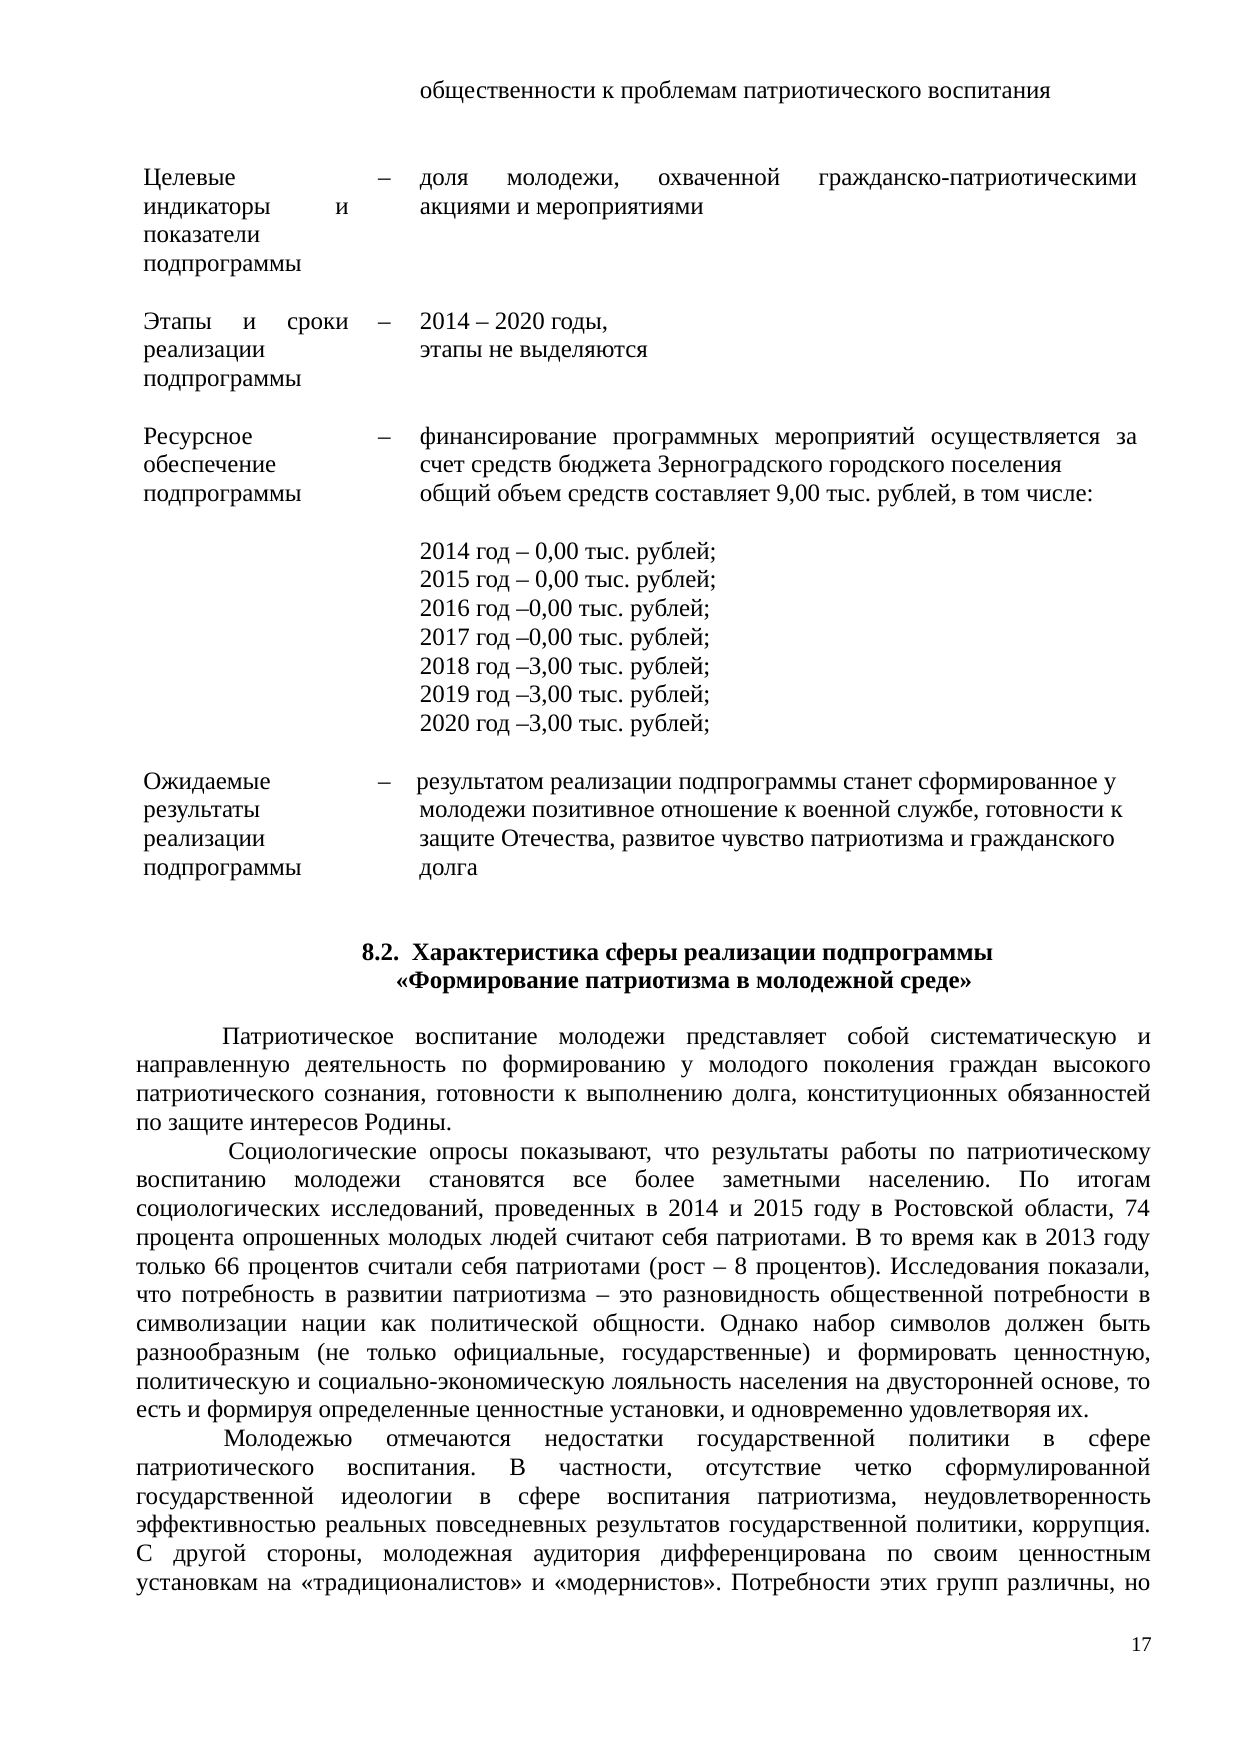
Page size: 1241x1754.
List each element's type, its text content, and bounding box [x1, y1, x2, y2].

table_cell Этапы и сроки реализации подпрограммы [132, 306, 360, 421]
text Патриотическое воспитание молодежи представляет собой систематическую и направленную деятельность по формированию у молодого поколения граждан высокого патриотического сознания, готовности к выполнению долга, конституционных обязанностей по защите интересов Родины. [136, 1021, 1152, 1136]
table_cell финансирование программных мероприятий осуществляется за счет средств бюджета Зерноградского городского поселения общий объем средств составляет 9,00 тыс. рублей, в том числе: 2014 год – 0,00 тыс. рублей; 2015 год – 0,00 тыс. рублей; 2016 год –0,00 тыс. рублей; 2017 год –0,00 тыс. рублей; 2018 год –3,00 тыс. рублей; 2019 год –3,00 тыс. рублей; 2020 год –3,00 тыс. рублей; [408, 421, 1148, 766]
table_cell Ожидаемые результаты реализации подпрограммы [132, 766, 360, 939]
table_cell Целевые индикаторы и показатели подпрограммы [132, 162, 360, 306]
table_cell – [360, 306, 408, 421]
table_cell Ресурсное обеспечение подпрограммы [132, 421, 360, 766]
table_cell общественности к проблемам патриотического воспитания [408, 75, 1148, 162]
text Социологические опросы показывают, что результаты работы по патриотическому воспитанию молодежи становятся все более заметными населению. По итогам социологических исследований, проведенных в 2014 и 2015 году в Ростовской области, 74 процента опрошенных молодых людей считают себя патриотами. В то время как в 2013 году только 66 процентов считали себя патриотами (рост – 8 процентов). Исследования показали, что потребность в развитии патриотизма – это разновидность общественной потребности в символизации нации как политической общности. Однако набор символов должен быть разнообразным (не только официальные, государственные) и формировать ценностную, политическую и социально-экономическую лояльность населения на двусторонней основе, то есть и формируя определенные ценностные установки, и одновременно удовлетворяя их. [136, 1136, 1152, 1423]
table_cell [360, 75, 408, 162]
table_cell 2014 – 2020 годы, этапы не выделяются [408, 306, 1148, 421]
text Молодежью отмечаются недостатки государственной политики в сфере патриотического воспитания. В частности, отсутствие четко сформулированной государственной идеологии в сфере воспитания патриотизма, неудовлетворенность эффективностью реальных повседневных результатов государственной политики, коррупция. С другой стороны, молодежная аудитория дифференцирована по своим ценностным установкам на «традиционалистов» и «модернистов». Потребности этих групп различны, но [136, 1423, 1152, 1596]
table_cell результатом реализации подпрограммы станет сформированное у молодежи позитивное отношение к военной службе, готовности к защите Отечества, развитое чувство патриотизма и гражданского долга [408, 766, 1148, 939]
table_cell – [360, 766, 408, 939]
table_cell – [360, 421, 408, 766]
table_cell [132, 75, 360, 162]
table_cell доля молодежи, охваченной гражданско-патриотическими акциями и мероприятиями [408, 162, 1148, 306]
table_cell – [360, 162, 408, 306]
text «Формирование патриотизма в молодежной среде» [136, 966, 1152, 993]
text 8.2. Характеристика сферы реализации подпрограммы [136, 939, 1152, 966]
